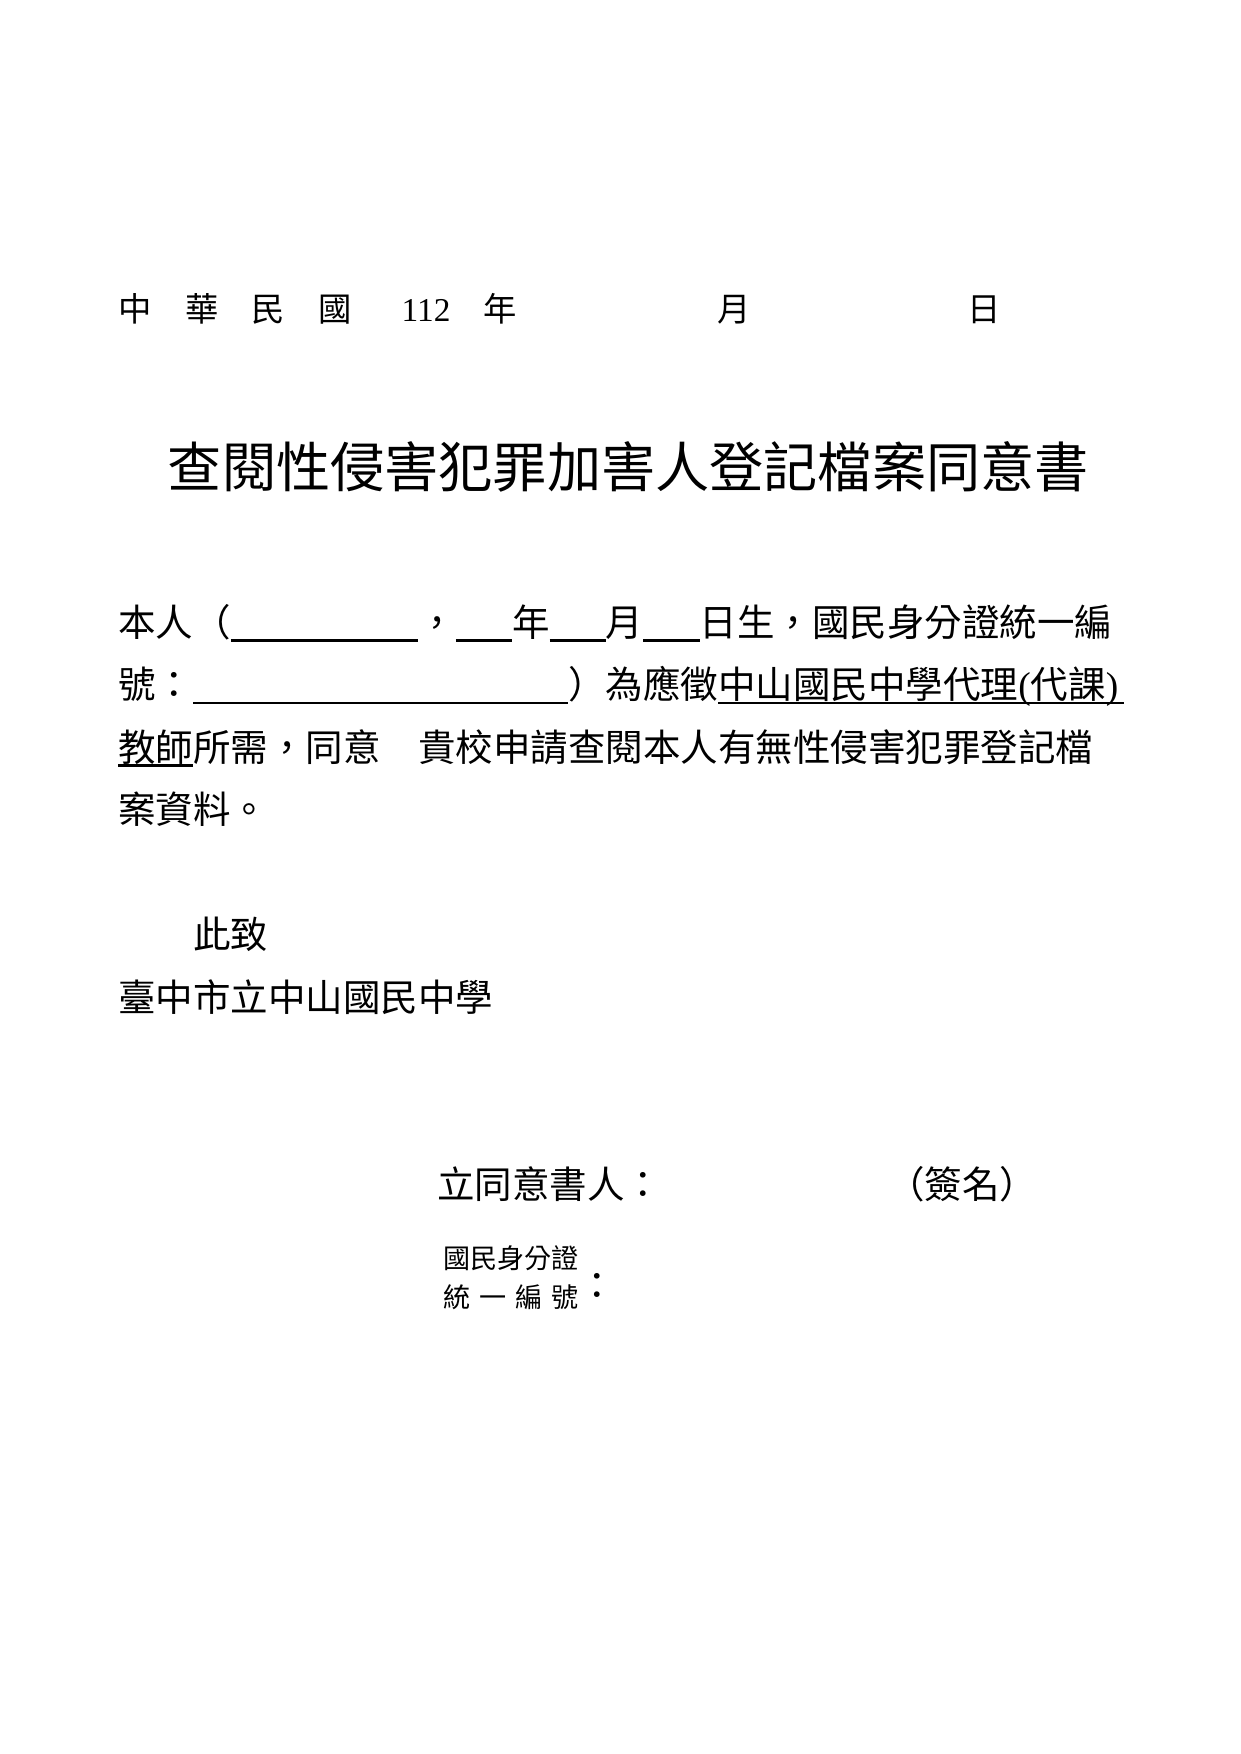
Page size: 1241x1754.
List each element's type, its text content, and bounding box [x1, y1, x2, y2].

text 查閱性侵害犯罪加害人登記檔案同意書 [118, 391, 1138, 516]
text 國民身分證統一編號： [118, 1203, 1122, 1328]
text 中 華 民 國 112 年 月 日 [118, 266, 1122, 328]
text 此致 [118, 891, 1122, 953]
text 本人（ ， 年 月 日生，國民身分證統一編號： ）為應徵中山國民中學代理(代課)教師所需，同意 貴校申請查閱本人有無性侵害犯罪登記檔案資料。 [118, 578, 1122, 828]
text 立同意書人： （簽名） [118, 1141, 1122, 1203]
text 臺中市立中山國民中學 [118, 953, 1122, 1016]
